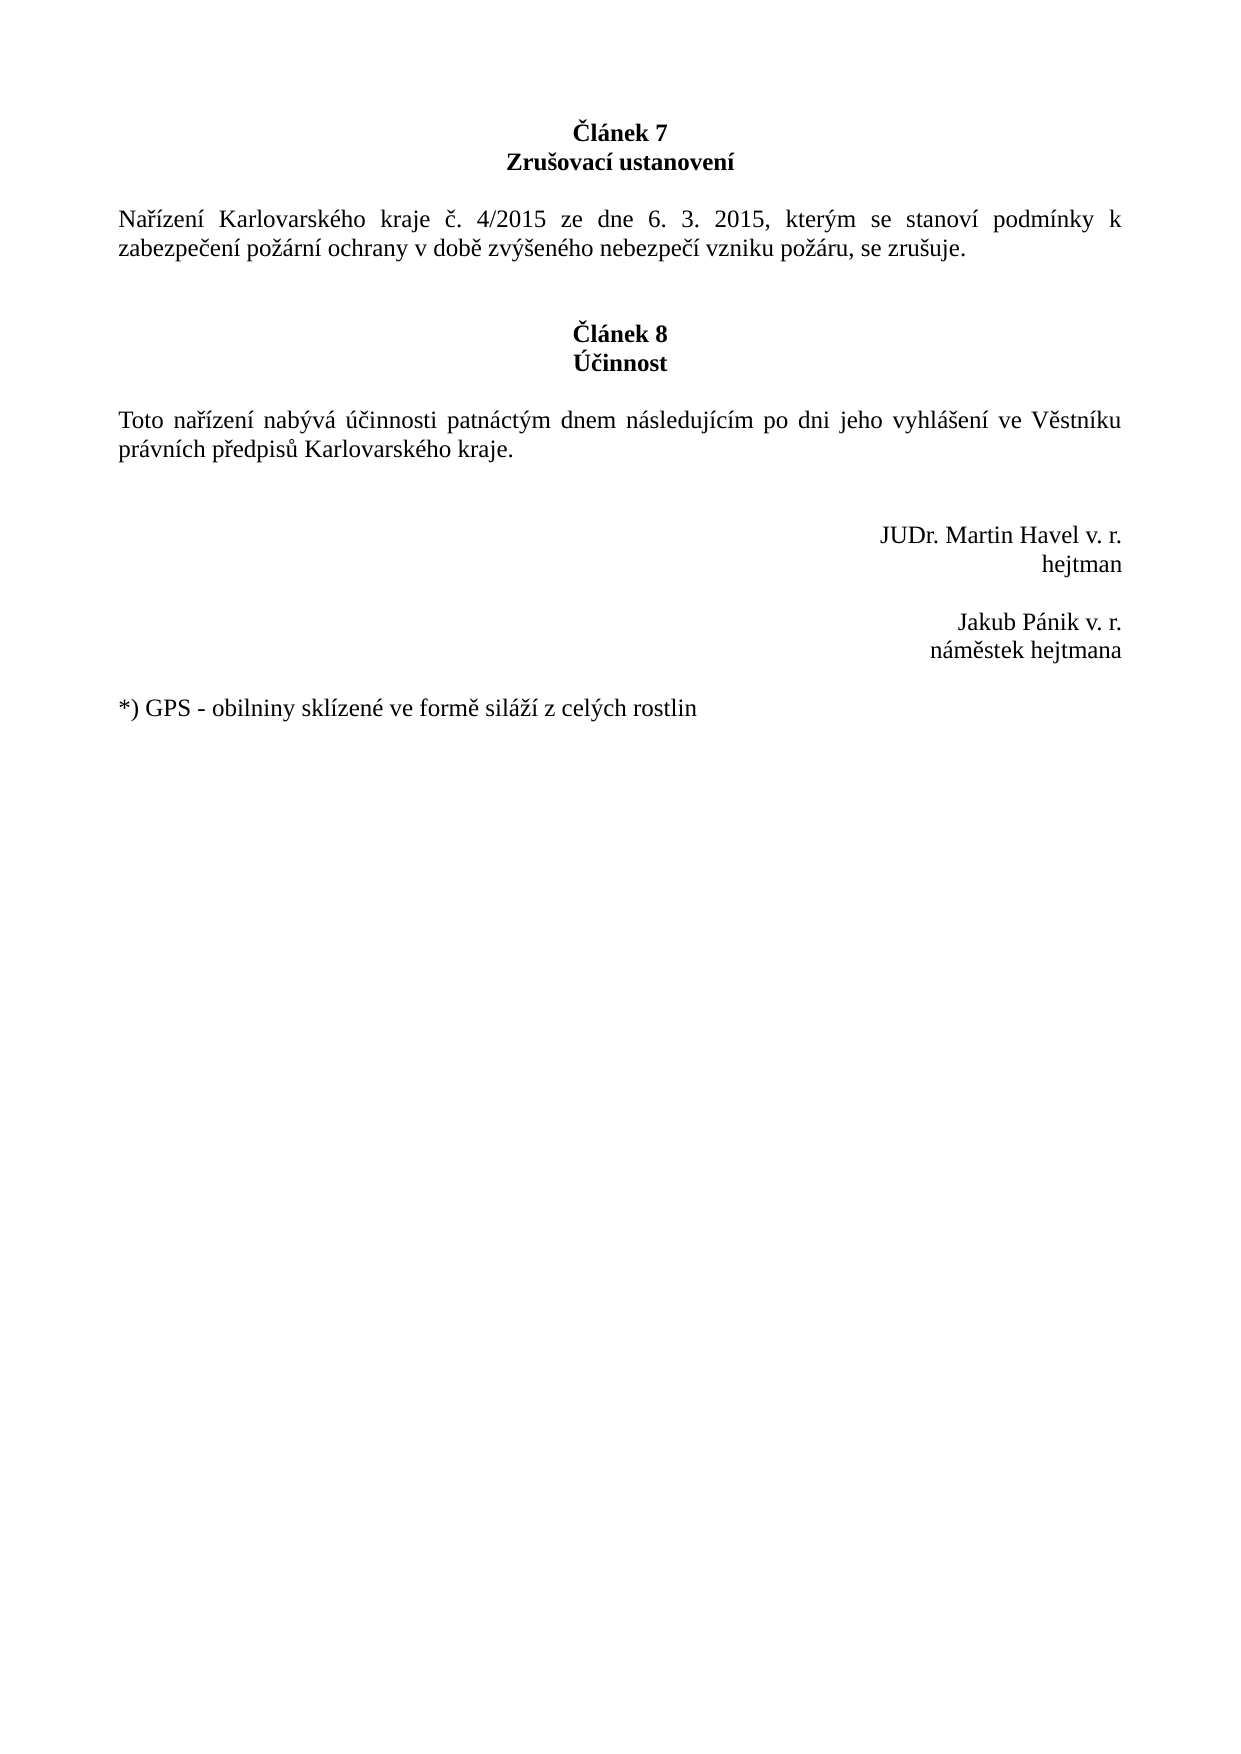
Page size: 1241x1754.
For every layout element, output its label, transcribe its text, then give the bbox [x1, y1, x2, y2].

text Jakub Pánik v. r. [118, 607, 1122, 636]
text *) GPS - obilniny sklízené ve formě siláží z celých rostlin [118, 693, 1122, 722]
text hejtman [118, 549, 1122, 578]
text Článek 8 [118, 319, 1122, 348]
text JUDr. Martin Havel v. r. [118, 521, 1122, 549]
text Článek 7 [118, 118, 1122, 147]
text náměstek hejtmana [118, 636, 1122, 664]
text Nařízení Karlovarského kraje č. 4/2015 ze dne 6. 3. 2015, kterým se stanoví podmínky k zabezpečení požární ochrany v době zvýšeného nebezpečí vzniku požáru, se zrušuje. [118, 204, 1122, 262]
text Toto nařízení nabývá účinnosti patnáctým dnem následujícím po dni jeho vyhlášení ve Věstníku právních předpisů Karlovarského kraje. [118, 406, 1122, 463]
text Účinnost [118, 348, 1122, 377]
text Zrušovací ustanovení [118, 147, 1122, 176]
